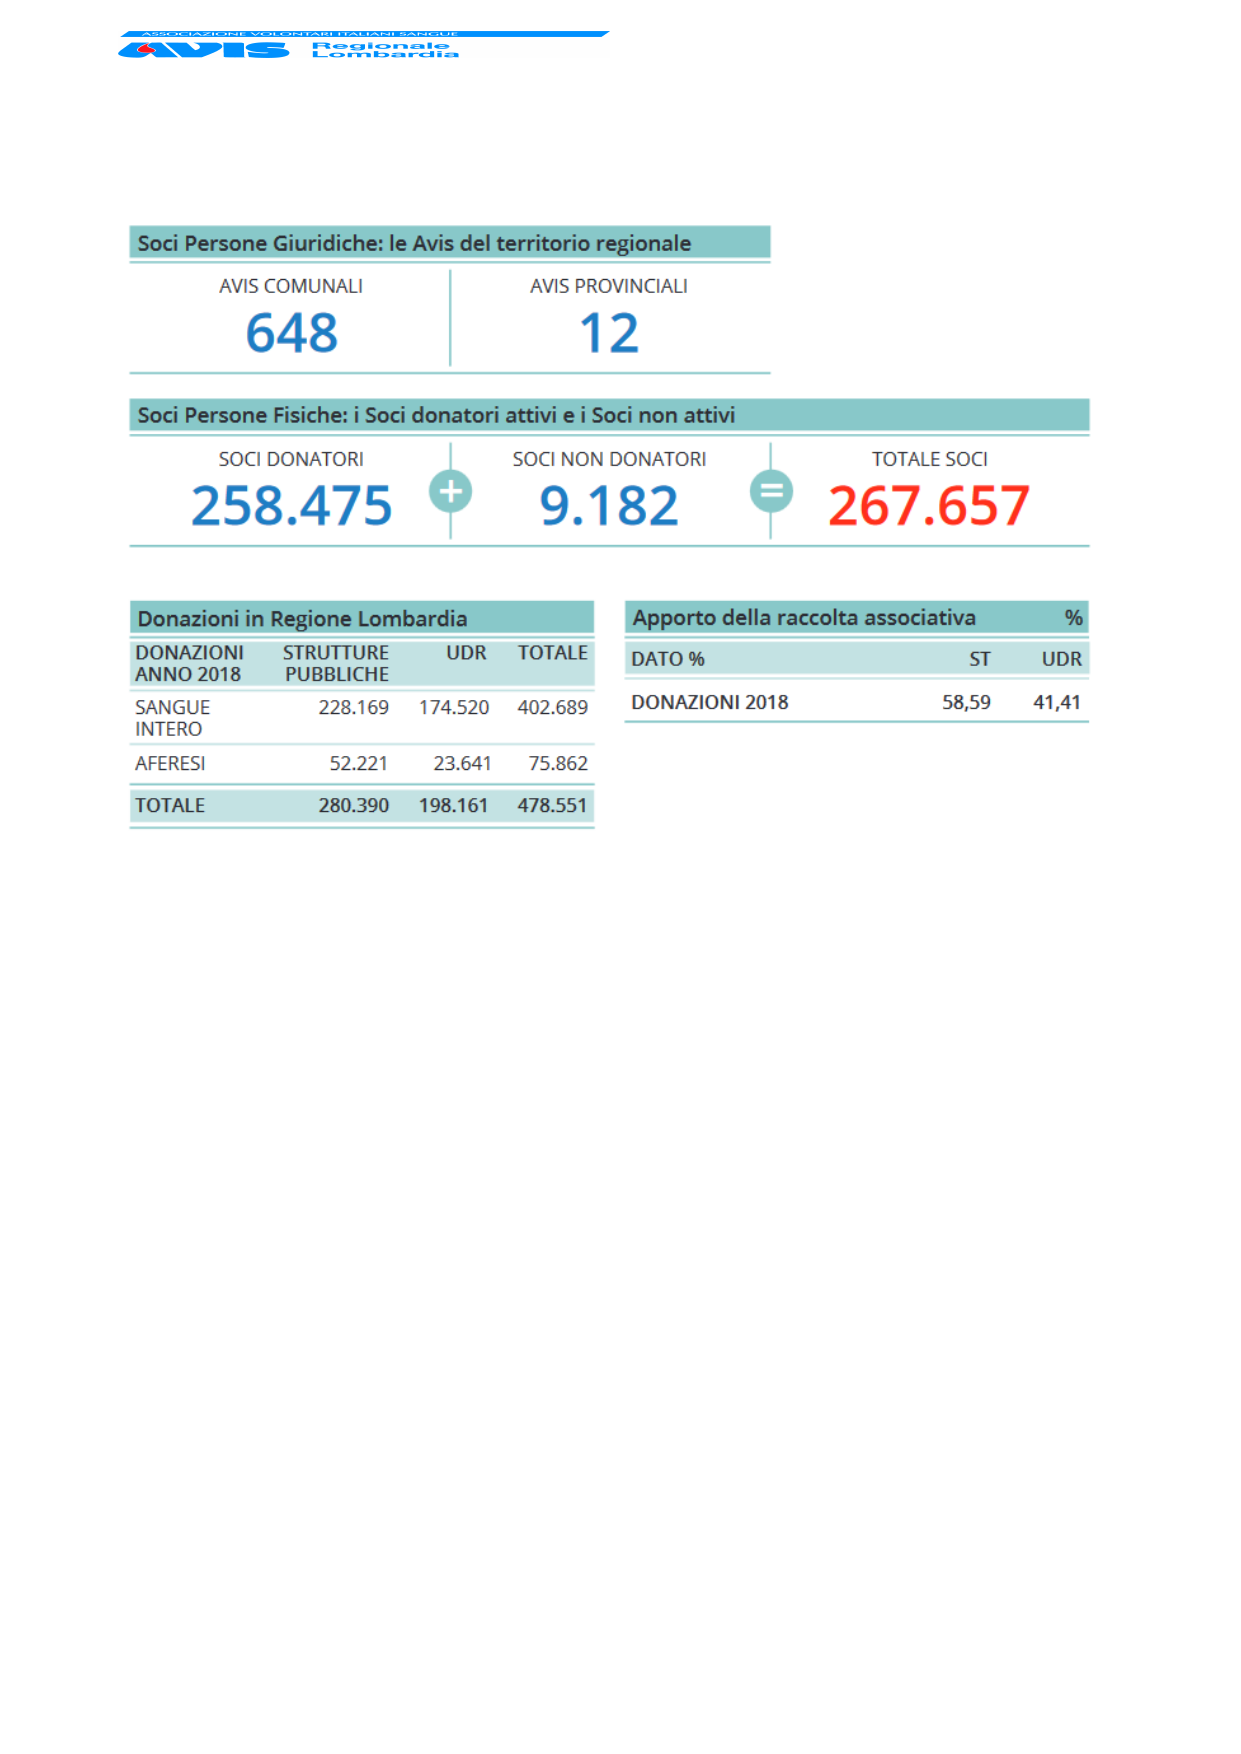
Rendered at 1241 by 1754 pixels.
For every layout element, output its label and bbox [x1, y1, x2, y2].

picture [118, 31, 610, 58]
picture [119, 210, 1107, 839]
